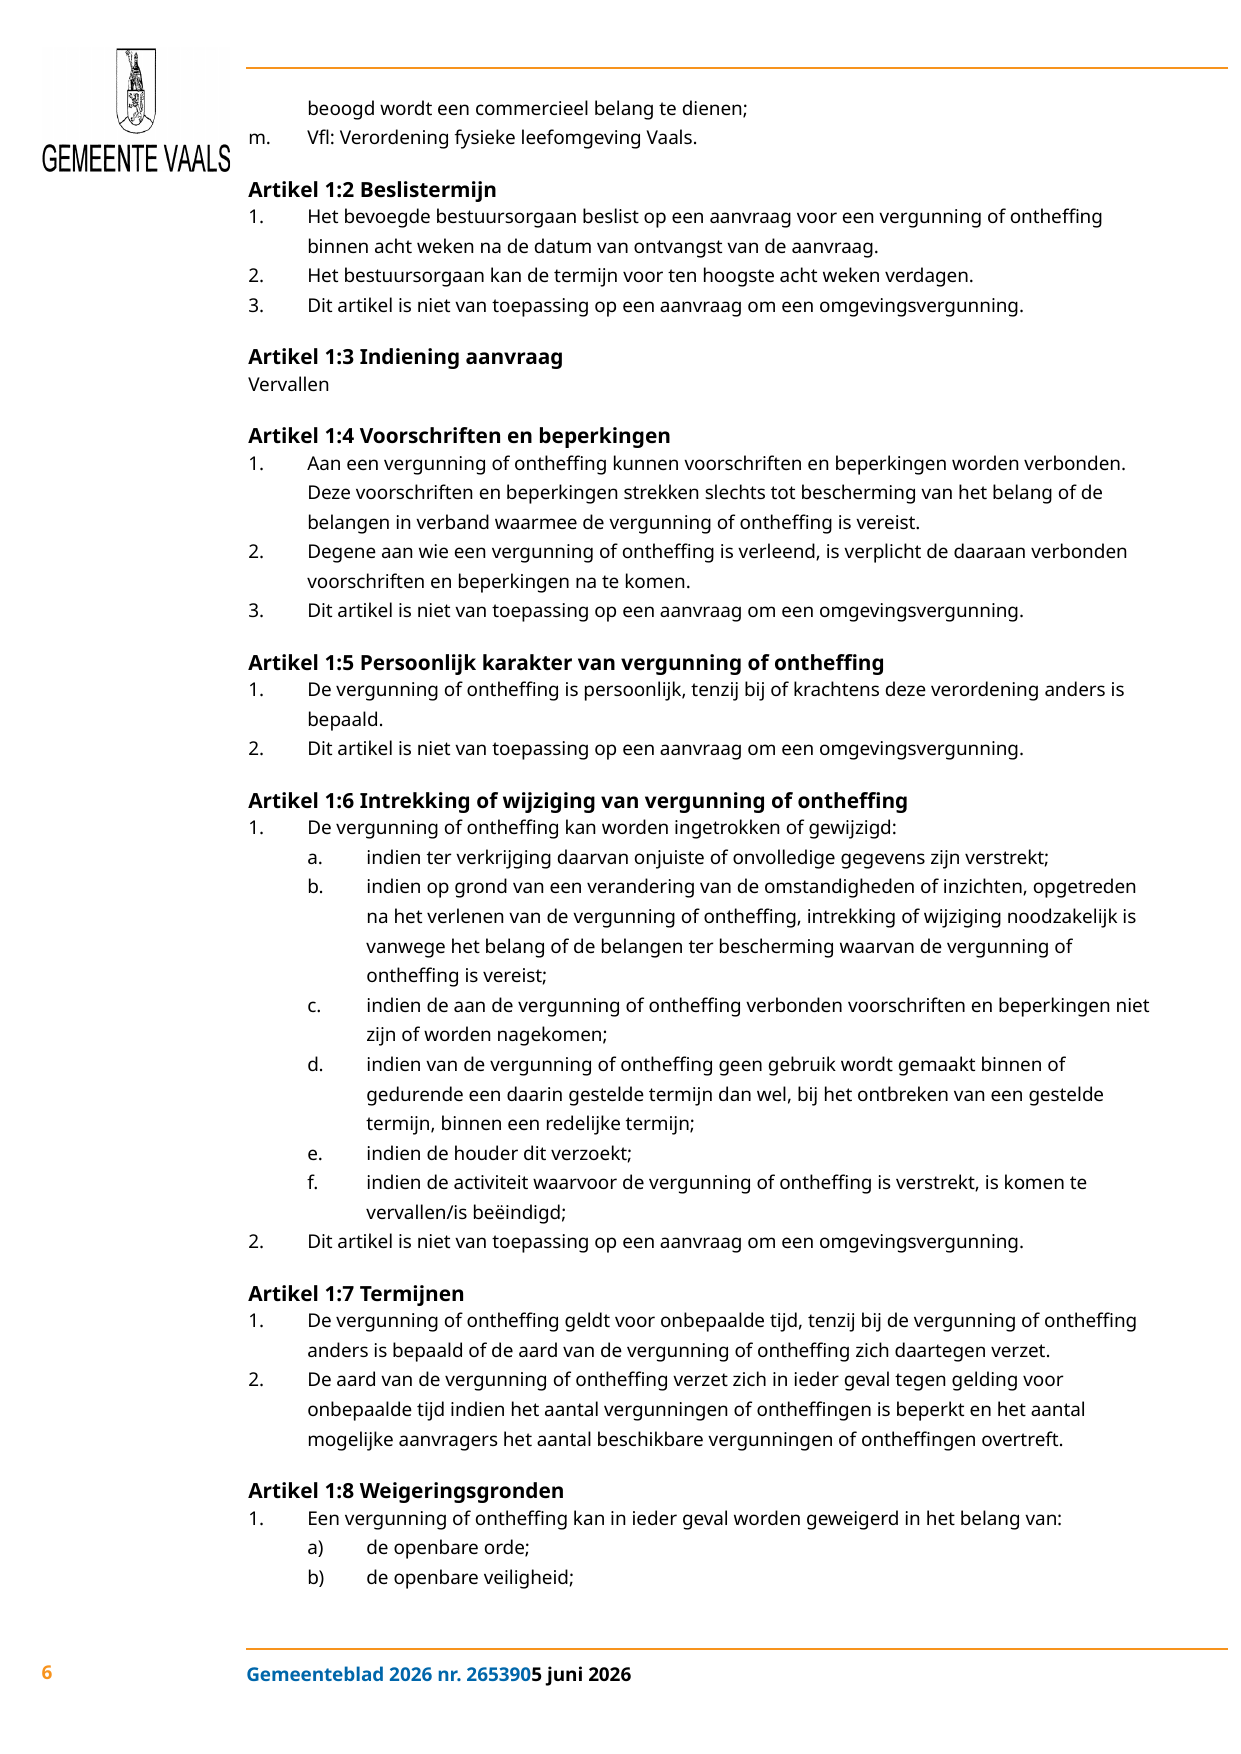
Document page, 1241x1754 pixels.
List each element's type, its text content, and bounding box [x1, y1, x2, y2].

text Artikel 1:6 Intrekking of wijziging van vergunning of ontheffing [248, 786, 1152, 814]
list Aan een vergunning of ontheffing kunnen voorschriften en beperkingen worden verbonden. Deze voorschriften en beperkingen strekken slechts tot bescherming van het belang of de belangen in verband waarmee de vergunning of ontheffing is vereist. [248, 450, 1152, 534]
text Artikel 1:4 Voorschriften en beperkingen [248, 421, 1152, 450]
list De aard van de vergunning of ontheffing verzet zich in ieder geval tegen gelding voor onbepaalde tijd indien het aantal vergunningen of ontheffingen is beperkt en het aantal mogelijke aanvragers het aantal beschikbare vergunningen of ontheffingen overtreft. [248, 1367, 1152, 1452]
text Vervallen [248, 371, 1152, 397]
list de openbare veiligheid; [307, 1564, 1152, 1589]
list Dit artikel is niet van toepassing op een aanvraag om een omgevingsvergunning. [248, 1229, 1152, 1254]
list De vergunning of ontheffing is persoonlijk, tenzij bij of krachtens deze verordening anders is bepaald. [248, 676, 1152, 732]
list indien op grond van een verandering van de omstandigheden of inzichten, opgetreden na het verlenen van de vergunning of ontheffing, intrekking of wijziging noodzakelijk is vanwege het belang of de belangen ter bescherming waarvan de vergunning of ontheffing is vereist; [307, 874, 1152, 988]
text Artikel 1:8 Weigeringsgronden [248, 1476, 1152, 1505]
list indien de activiteit waarvoor de vergunning of ontheffing is verstrekt, is komen te vervallen/is beëindigd; [307, 1169, 1152, 1225]
list Dit artikel is niet van toepassing op een aanvraag om een omgevingsvergunning. [248, 292, 1152, 318]
list Vfl: Verordening fysieke leefomgeving Vaals. [248, 124, 1152, 150]
picture [41, 47, 231, 172]
list Het bevoegde bestuursorgaan beslist op een aanvraag voor een vergunning of ontheffing binnen acht weken na de datum van ontvangst van de aanvraag. [248, 203, 1152, 258]
text Artikel 1:7 Termijnen [248, 1279, 1152, 1307]
list De vergunning of ontheffing geldt voor onbepaalde tijd, tenzij bij de vergunning of ontheffing anders is bepaald of de aard van de vergunning of ontheffing zich daartegen verzet. [248, 1307, 1152, 1363]
list Degene aan wie een vergunning of ontheffing is verleend, is verplicht de daaraan verbonden voorschriften en beperkingen na te komen. [248, 538, 1152, 594]
text Artikel 1:3 Indiening aanvraag [248, 342, 1152, 371]
list de openbare orde; [307, 1534, 1152, 1560]
list Een vergunning of ontheffing kan in ieder geval worden geweigerd in het belang van: [248, 1505, 1152, 1530]
list indien van de vergunning of ontheffing geen gebruik wordt gemaakt binnen of gedurende een daarin gestelde termijn dan wel, bij het ontbreken van een gestelde termijn, binnen een redelijke termijn; [307, 1051, 1152, 1136]
list indien de houder dit verzoekt; [307, 1140, 1152, 1166]
list Dit artikel is niet van toepassing op een aanvraag om een omgevingsvergunning. [248, 736, 1152, 761]
list De vergunning of ontheffing kan worden ingetrokken of gewijzigd: [248, 814, 1152, 840]
text Artikel 1:2 Beslistermijn [248, 175, 1152, 203]
list indien ter verkrijging daarvan onjuiste of onvolledige gegevens zijn verstrekt; [307, 844, 1152, 870]
text Artikel 1:5 Persoonlijk karakter van vergunning of ontheffing [248, 648, 1152, 676]
list indien de aan de vergunning of ontheffing verbonden voorschriften en beperkingen niet zijn of worden nagekomen; [307, 992, 1152, 1047]
list beoogd wordt een commercieel belang te dienen; [248, 95, 1152, 121]
list Het bestuursorgaan kan de termijn voor ten hoogste acht weken verdagen. [248, 262, 1152, 288]
list Dit artikel is niet van toepassing op een aanvraag om een omgevingsvergunning. [248, 598, 1152, 623]
